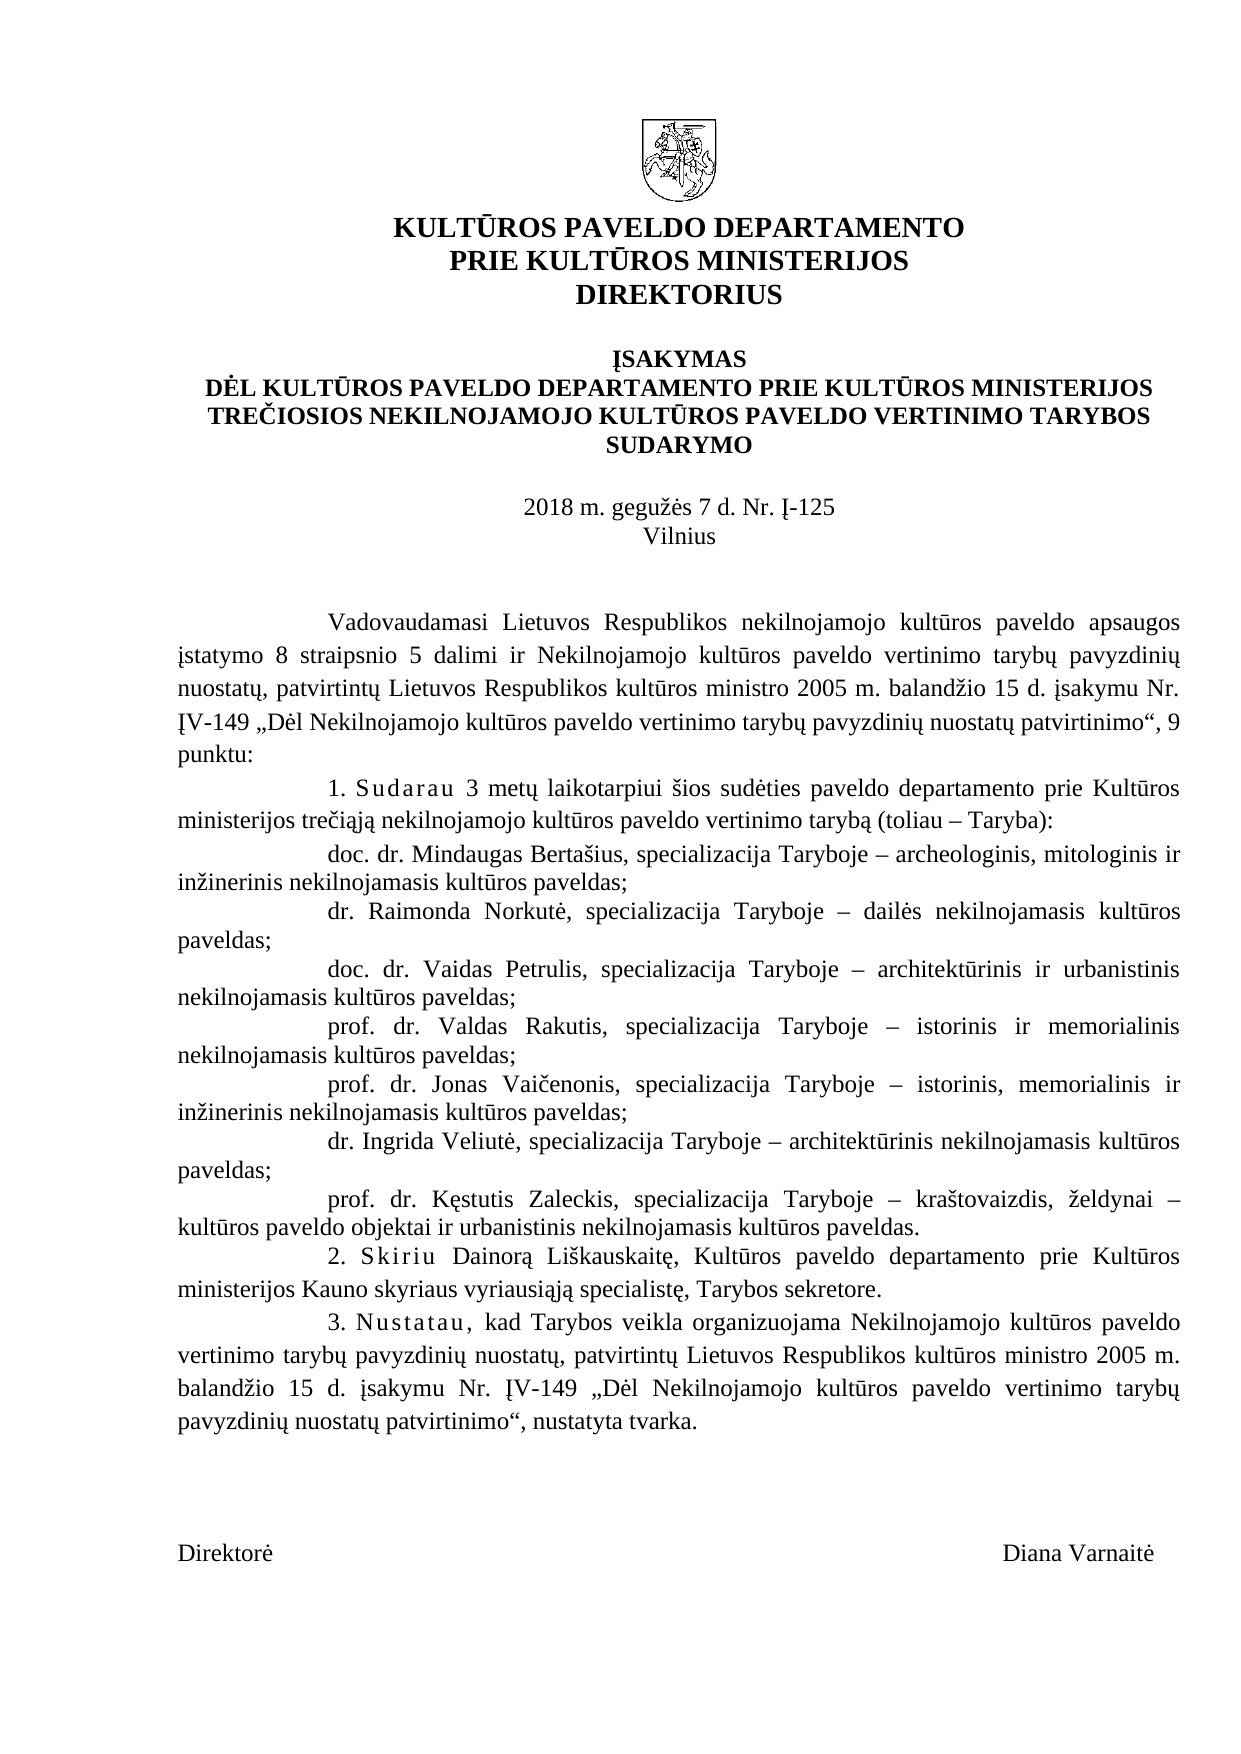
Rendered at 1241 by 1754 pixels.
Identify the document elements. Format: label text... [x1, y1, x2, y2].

text doc. dr. Vaidas Petrulis, specializacija Taryboje – architektūrinis ir urbanistinis nekilnojamasis kultūros paveldas; [177, 954, 1181, 1011]
text KULTŪROS PAVELDO DEPARTAMENTO [177, 210, 1181, 243]
text ĮSAKYMAS [177, 344, 1181, 373]
text dr. Ingrida Veliutė, specializacija Taryboje – architektūrinis nekilnojamasis kultūros paveldas; [177, 1126, 1181, 1184]
text PRIE KULTŪROS MINISTERIJOS [177, 243, 1181, 277]
text prof. dr. Valdas Rakutis, specializacija Taryboje – istorinis ir memorialinis nekilnojamasis kultūros paveldas; [177, 1011, 1181, 1069]
text Vadovaudamasi Lietuvos Respublikos nekilnojamojo kultūros paveldo apsaugos įstatymo 8 straipsnio 5 dalimi ir Nekilnojamojo kultūros paveldo vertinimo tarybų pavyzdinių nuostatų, patvirtintų Lietuvos Respublikos kultūros ministro 2005 m. balandžio 15 d. įsakymu Nr. ĮV-149 „Dėl Nekilnojamojo kultūros paveldo vertinimo tarybų pavyzdinių nuostatų patvirtinimo“, 9 punktu: [177, 607, 1181, 768]
text 2. Skiriu Dainorą Liškauskaitę, Kultūros paveldo departamento prie Kultūros ministerijos Kauno skyriaus vyriausiąją specialistę, Tarybos sekretore. [177, 1241, 1181, 1303]
text prof. dr. Kęstutis Zaleckis, specializacija Taryboje – kraštovaizdis, želdynai – kultūros paveldo objektai ir urbanistinis nekilnojamasis kultūros paveldas. [177, 1184, 1181, 1241]
text dr. Raimonda Norkutė, specializacija Taryboje – dailės nekilnojamasis kultūros paveldas; [177, 896, 1181, 954]
text doc. dr. Mindaugas Bertašius, specializacija Taryboje – archeologinis, mitologinis ir inžinerinis nekilnojamasis kultūros paveldas; [177, 839, 1181, 896]
text DIREKTORIUS [177, 277, 1181, 310]
text Vilnius [177, 521, 1181, 550]
text DĖL KULTŪROS PAVELDO DEPARTAMENTO PRIE KULTŪROS MINISTERIJOS TREČIOSIOS NEKILNOJAMOJO KULTŪROS PAVELDO VERTINIMO TARYBOS SUDARYMO [177, 373, 1181, 459]
text 2018 m. gegužės 7 d. Nr. Į-125 [177, 492, 1181, 521]
text 1. Sudarau 3 metų laikotarpiui šios sudėties paveldo departamento prie Kultūros ministerijos trečiąją nekilnojamojo kultūros paveldo vertinimo tarybą (toliau – Taryba): [177, 773, 1181, 834]
text prof. dr. Jonas Vaičenonis, specializacija Taryboje – istorinis, memorialinis ir inžinerinis nekilnojamasis kultūros paveldas; [177, 1069, 1181, 1126]
text 3. Nustatau, kad Tarybos veikla organizuojama Nekilnojamojo kultūros paveldo vertinimo tarybų pavyzdinių nuostatų, patvirtintų Lietuvos Respublikos kultūros ministro 2005 m. balandžio 15 d. įsakymu Nr. ĮV-149 „Dėl Nekilnojamojo kultūros paveldo vertinimo tarybų pavyzdinių nuostatų patvirtinimo“, nustatyta tvarka. [177, 1307, 1181, 1435]
text Direktorė Diana Varnaitė [177, 1538, 1181, 1567]
